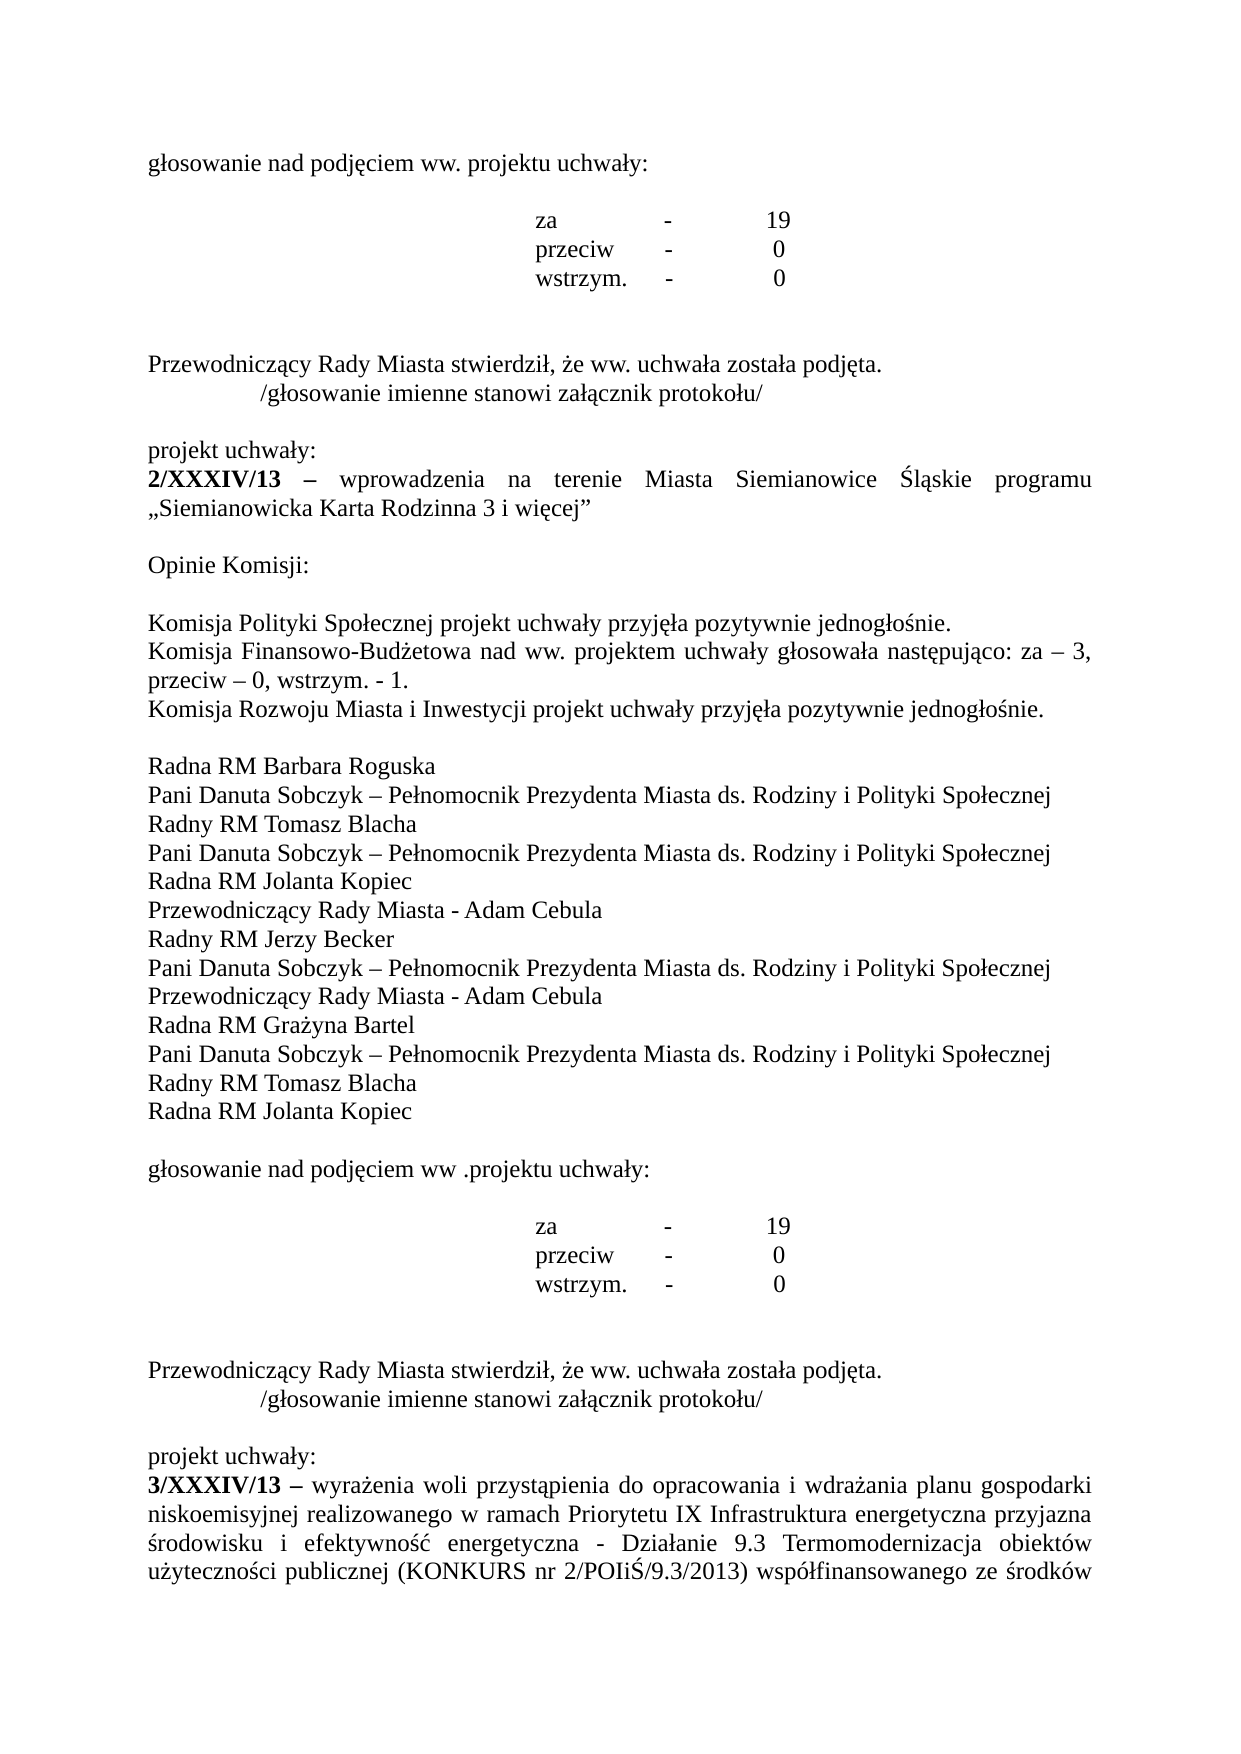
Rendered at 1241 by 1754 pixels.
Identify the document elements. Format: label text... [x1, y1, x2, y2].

text Radny RM Tomasz Blacha [148, 1068, 1093, 1096]
text Radna RM Grażyna Bartel [148, 1010, 1093, 1039]
text za - 19 [148, 1211, 1093, 1240]
text Przewodniczący Rady Miasta - Adam Cebula [148, 981, 1093, 1010]
text Radna RM Jolanta Kopiec [148, 1096, 1093, 1125]
text Komisja Rozwoju Miasta i Inwestycji projekt uchwały przyjęła pozytywnie jednogłośnie. [148, 694, 1093, 723]
text głosowanie nad podjęciem ww. projektu uchwały: [148, 148, 1093, 176]
text za - 19 [148, 205, 1093, 234]
text Opinie Komisji: [148, 550, 1093, 579]
text wstrzym. - 0 [148, 1269, 1093, 1298]
text wstrzym. - 0 [148, 263, 1093, 291]
text głosowanie nad podjęciem ww .projektu uchwały: [148, 1154, 1093, 1183]
text projekt uchwały: [148, 435, 1093, 464]
text Przewodniczący Rady Miasta stwierdził, że ww. uchwała została podjęta. [148, 349, 1093, 378]
text /głosowanie imienne stanowi załącznik protokołu/ [148, 1384, 1093, 1413]
text Pani Danuta Sobczyk – Pełnomocnik Prezydenta Miasta ds. Rodziny i Polityki Społecznej [148, 1039, 1093, 1068]
text Komisja Polityki Społecznej projekt uchwały przyjęła pozytywnie jednogłośnie. [148, 608, 1093, 636]
text 2/XXXIV/13 – wprowadzenia na terenie Miasta Siemianowice Śląskie programu „Siemianowicka Karta Rodzinna 3 i więcej” [148, 464, 1093, 521]
text Radna RM Jolanta Kopiec [148, 866, 1093, 895]
text 3/XXXIV/13 – wyrażenia woli przystąpienia do opracowania i wdrażania planu gospodarki niskoemisyjnej realizowanego w ramach Priorytetu IX Infrastruktura energetyczna przyjazna środowisku i efektywność energetyczna - Działanie 9.3 Termomodernizacja obiektów użyteczności publicznej (KONKURS nr 2/POIiŚ/9.3/2013) współfinansowanego ze środków [148, 1470, 1093, 1585]
text Komisja Finansowo-Budżetowa nad ww. projektem uchwały głosowała następująco: za – 3, przeciw – 0, wstrzym. - 1. [148, 636, 1093, 694]
text Przewodniczący Rady Miasta - Adam Cebula [148, 895, 1093, 924]
text /głosowanie imienne stanowi załącznik protokołu/ [148, 378, 1093, 406]
text Radny RM Jerzy Becker [148, 924, 1093, 953]
text przeciw - 0 [148, 1240, 1093, 1269]
text projekt uchwały: [148, 1441, 1093, 1470]
text Radny RM Tomasz Blacha [148, 809, 1093, 838]
text Pani Danuta Sobczyk – Pełnomocnik Prezydenta Miasta ds. Rodziny i Polityki Społecznej [148, 953, 1093, 981]
text przeciw - 0 [148, 234, 1093, 263]
text Przewodniczący Rady Miasta stwierdził, że ww. uchwała została podjęta. [148, 1355, 1093, 1384]
text Pani Danuta Sobczyk – Pełnomocnik Prezydenta Miasta ds. Rodziny i Polityki Społecznej [148, 838, 1093, 866]
text Pani Danuta Sobczyk – Pełnomocnik Prezydenta Miasta ds. Rodziny i Polityki Społecznej [148, 780, 1093, 809]
text Radna RM Barbara Roguska [148, 751, 1093, 780]
